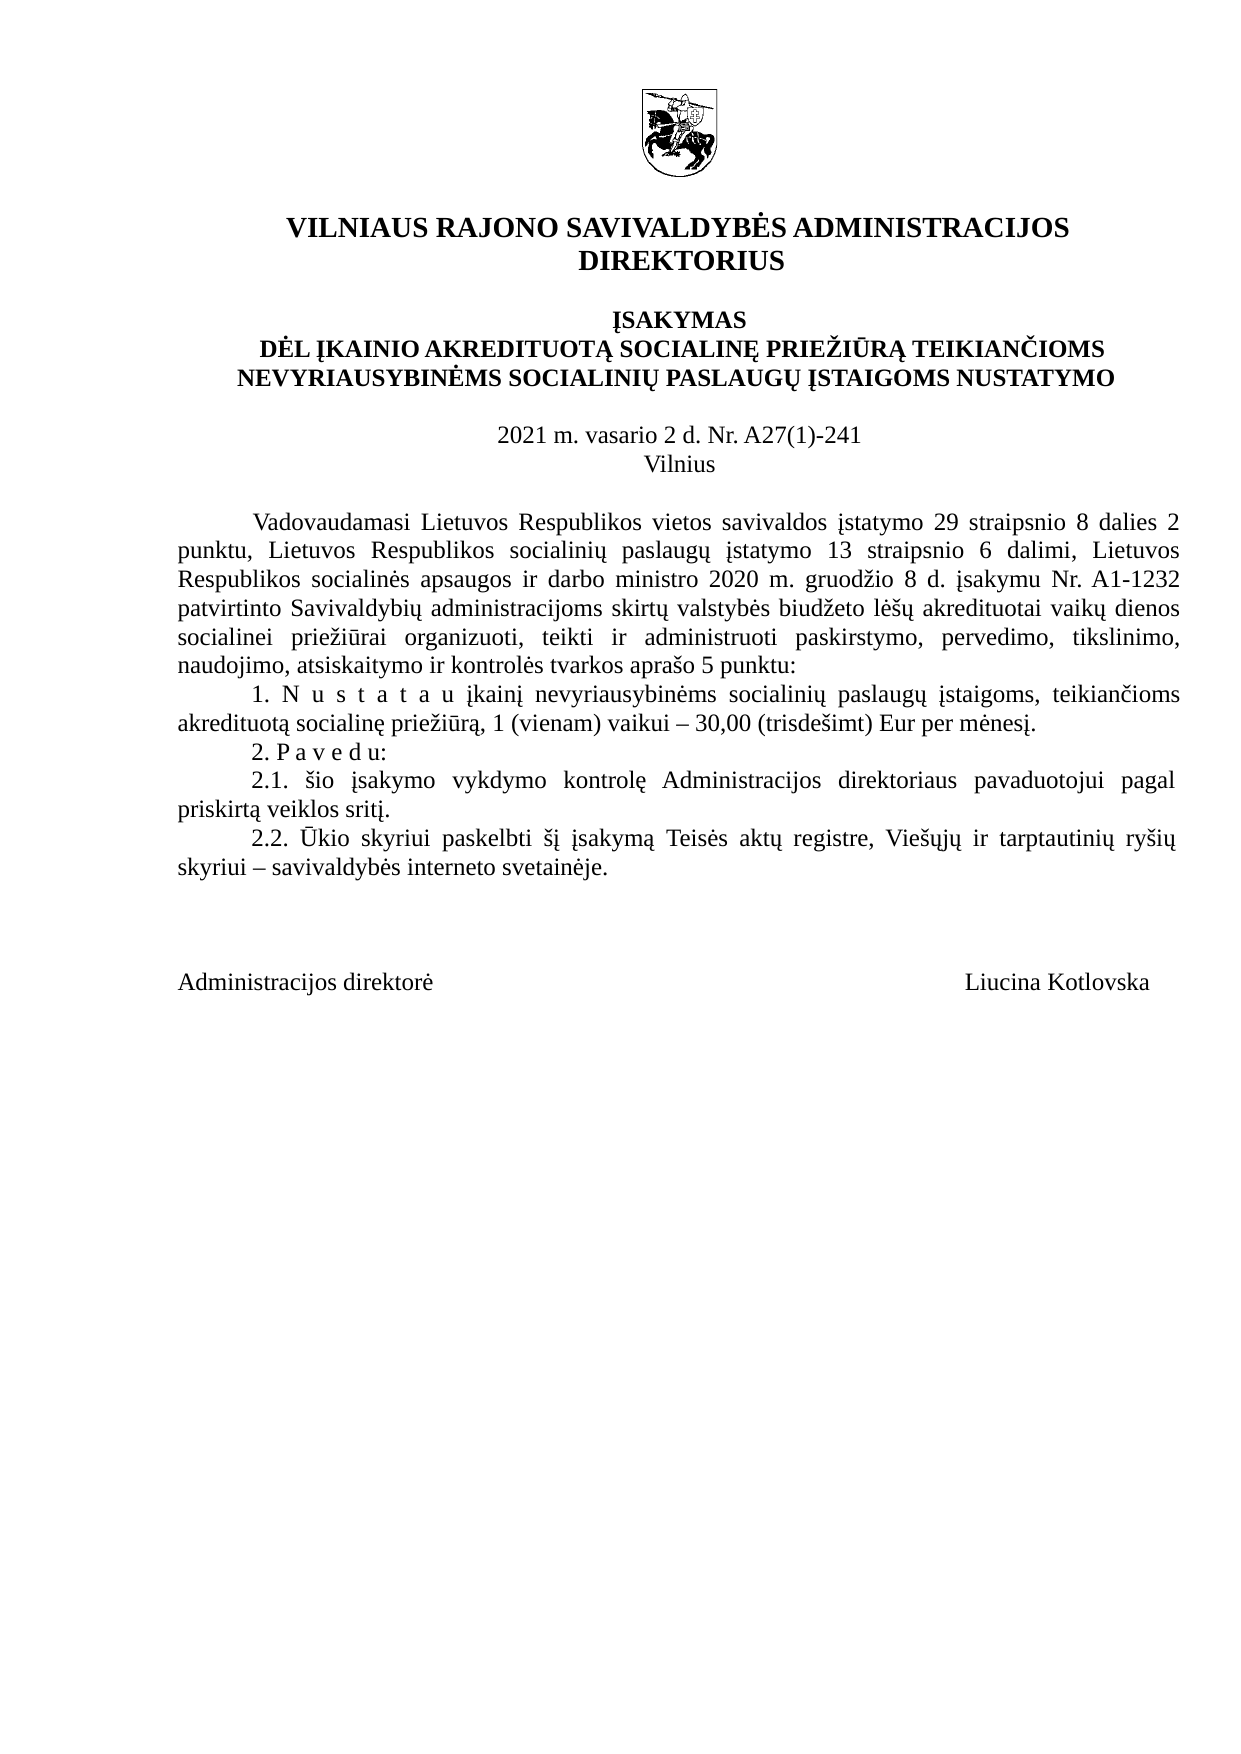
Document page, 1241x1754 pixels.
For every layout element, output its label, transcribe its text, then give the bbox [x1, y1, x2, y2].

text Vilnius [177, 449, 1181, 478]
text 2021 m. vasario 2 d. Nr. A27(1)-241 [177, 421, 1181, 449]
text 2.2. Ūkio skyriui paskelbti šį įsakymą Teisės aktų registre, Viešųjų ir tarptautinių ryšių skyriui – savivaldybės interneto svetainėje. [177, 823, 1176, 881]
text Administracijos direktorė Liucina Kotlovska [177, 967, 1181, 996]
subtitle ĮSAKYMAS [177, 306, 1181, 334]
text VILNIAUS RAJONO SAVIVALDYBĖS ADMINISTRACIJOS [177, 210, 1186, 243]
text 2. P a v e d u: [177, 737, 1181, 766]
subtitle DĖL ĮKAINIO AKREDITUOTĄ SOCIALINĘ PRIEŽIŪRĄ TEIKIANČIOMS NEVYRIAUSYBINĖMS SOCIALINIŲ PASLAUGŲ ĮSTAIGOMS NUSTATYMO [177, 334, 1181, 392]
text 2.1. šio įsakymo vykdymo kontrolę Administracijos direktoriaus pavaduotojui pagal priskirtą veiklos sritį. [177, 766, 1176, 823]
text DIREKTORIUS [177, 243, 1186, 277]
text Vadovaudamasi Lietuvos Respublikos vietos savivaldos įstatymo 29 straipsnio 8 dalies 2 punktu, Lietuvos Respublikos socialinių paslaugų įstatymo 13 straipsnio 6 dalimi, Lietuvos Respublikos socialinės apsaugos ir darbo ministro 2020 m. gruodžio 8 d. įsakymu Nr. A1-1232 patvirtinto Savivaldybių administracijoms skirtų valstybės biudžeto lėšų akredituotai vaikų dienos socialinei priežiūrai organizuoti, teikti ir administruoti paskirstymo, pervedimo, tikslinimo, naudojimo, atsiskaitymo ir kontrolės tvarkos aprašo 5 punktu: [177, 507, 1181, 679]
text 1. N u s t a t a u įkainį nevyriausybinėms socialinių paslaugų įstaigoms, teikiančioms akredituotą socialinę priežiūrą, 1 (vienam) vaikui – 30,00 (trisdešimt) Eur per mėnesį. [177, 679, 1181, 737]
